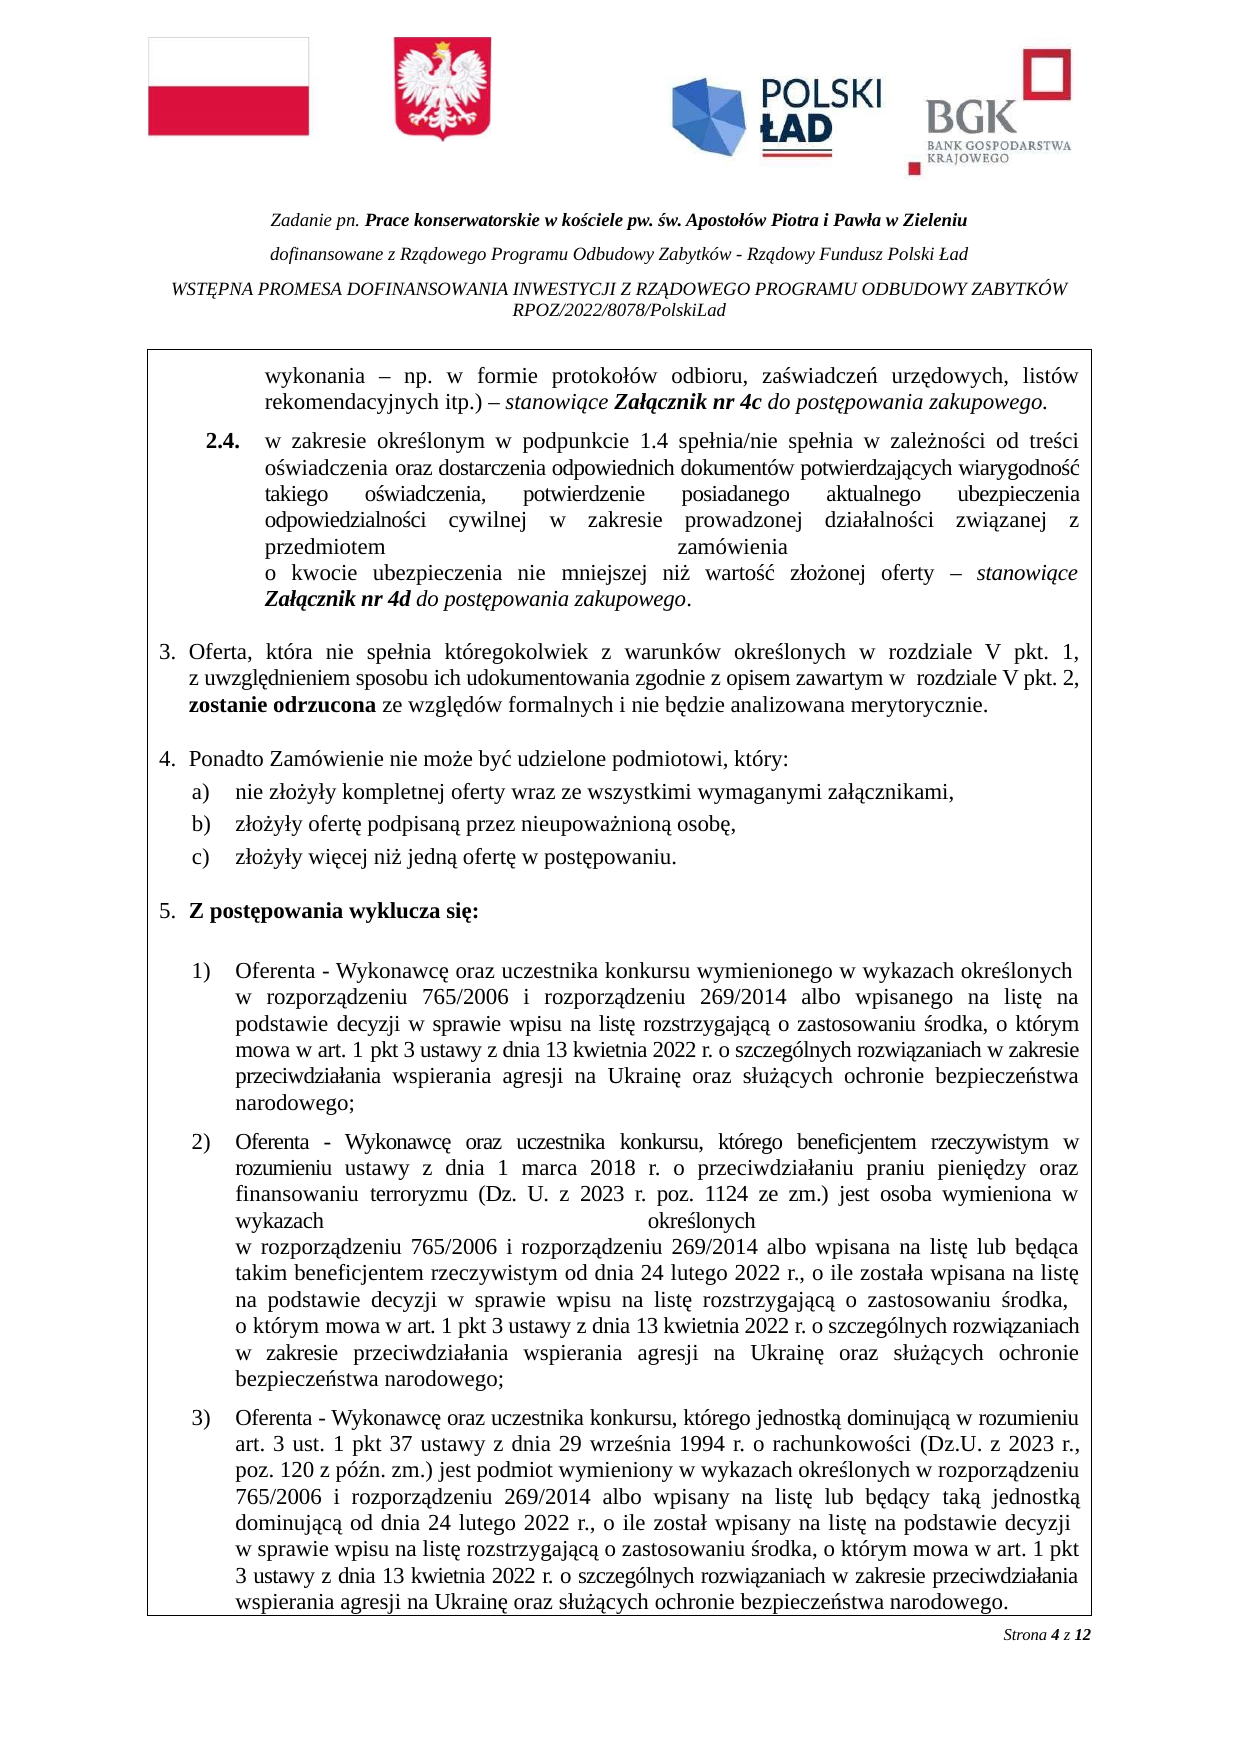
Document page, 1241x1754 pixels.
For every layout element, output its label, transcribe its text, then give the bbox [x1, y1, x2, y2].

table_cell wykonania – np. w formie protokołów odbioru, zaświadczeń urzędowych, listów rekomendacyjnych itp.) – stanowiące Załącznik nr 4c do postępowania zakupowego. w zakresie określonym w podpunkcie 1.4 spełnia/nie spełnia w zależności od treści oświadczenia oraz dostarczenia odpowiednich dokumentów potwierdzających wiarygodność takiego oświadczenia, potwierdzenie posiadanego aktualnego ubezpieczenia odpowiedzialności cywilnej w zakresie prowadzonej działalności związanej z przedmiotem zamówienia o kwocie ubezpieczenia nie mniejszej niż wartość złożonej oferty – stanowiące Załącznik nr 4d do postępowania zakupowego. Oferta, która nie spełnia któregokolwiek z warunków określonych w rozdziale V pkt. 1, z uwzględnieniem sposobu ich udokumentowania zgodnie z opisem zawartym w rozdziale V pkt. 2, zostanie odrzucona ze względów formalnych i nie będzie analizowana merytorycznie. Ponadto Zamówienie nie może być udzielone podmiotowi, który: nie złożyły kompletnej oferty wraz ze wszystkimi wymaganymi załącznikami, złożyły ofertę podpisaną przez nieupoważnioną osobę, złożyły więcej niż jedną ofertę w postępowaniu. Z postępowania wyklucza się: Oferenta - Wykonawcę oraz uczestnika konkursu wymienionego w wykazach określonych w rozporządzeniu 765/2006 i rozporządzeniu 269/2014 albo wpisanego na listę na podstawie decyzji w sprawie wpisu na listę rozstrzygającą o zastosowaniu środka, o którym mowa w art. 1 pkt 3 ustawy z dnia 13 kwietnia 2022 r. o szczególnych rozwiązaniach w zakresie przeciwdziałania wspierania agresji na Ukrainę oraz służących ochronie bezpieczeństwa narodowego; Oferenta - Wykonawcę oraz uczestnika konkursu, którego beneficjentem rzeczywistym w rozumieniu ustawy z dnia 1 marca 2018 r. o przeciwdziałaniu praniu pieniędzy oraz finansowaniu terroryzmu (Dz. U. z 2023 r. poz. 1124 ze zm.) jest osoba wymieniona w wykazach określonych w rozporządzeniu 765/2006 i rozporządzeniu 269/2014 albo wpisana na listę lub będąca takim beneficjentem rzeczywistym od dnia 24 lutego 2022 r., o ile została wpisana na listę na podstawie decyzji w sprawie wpisu na listę rozstrzygającą o zastosowaniu środka, o którym mowa w art. 1 pkt 3 ustawy z dnia 13 kwietnia 2022 r. o szczególnych rozwiązaniach w zakresie przeciwdziałania wspierania agresji na Ukrainę oraz służących ochronie bezpieczeństwa narodowego; Oferenta - Wykonawcę oraz uczestnika konkursu, którego jednostką dominującą w rozumieniu art. 3 ust. 1 pkt 37 ustawy z dnia 29 września 1994 r. o rachunkowości (Dz.U. z 2023 r., poz. 120 z późn. zm.) jest podmiot wymieniony w wykazach określonych w rozporządzeniu 765/2006 i rozporządzeniu 269/2014 albo wpisany na listę lub będący taką jednostką dominującą od dnia 24 lutego 2022 r., o ile został wpisany na listę na podstawie decyzji w sprawie wpisu na listę rozstrzygającą o zastosowaniu środka, o którym mowa w art. 1 pkt 3 ustawy z dnia 13 kwietnia 2022 r. o szczególnych rozwiązaniach w zakresie przeciwdziałania wspierania agresji na Ukrainę oraz służących ochronie bezpieczeństwa narodowego. [148, 350, 1091, 1614]
